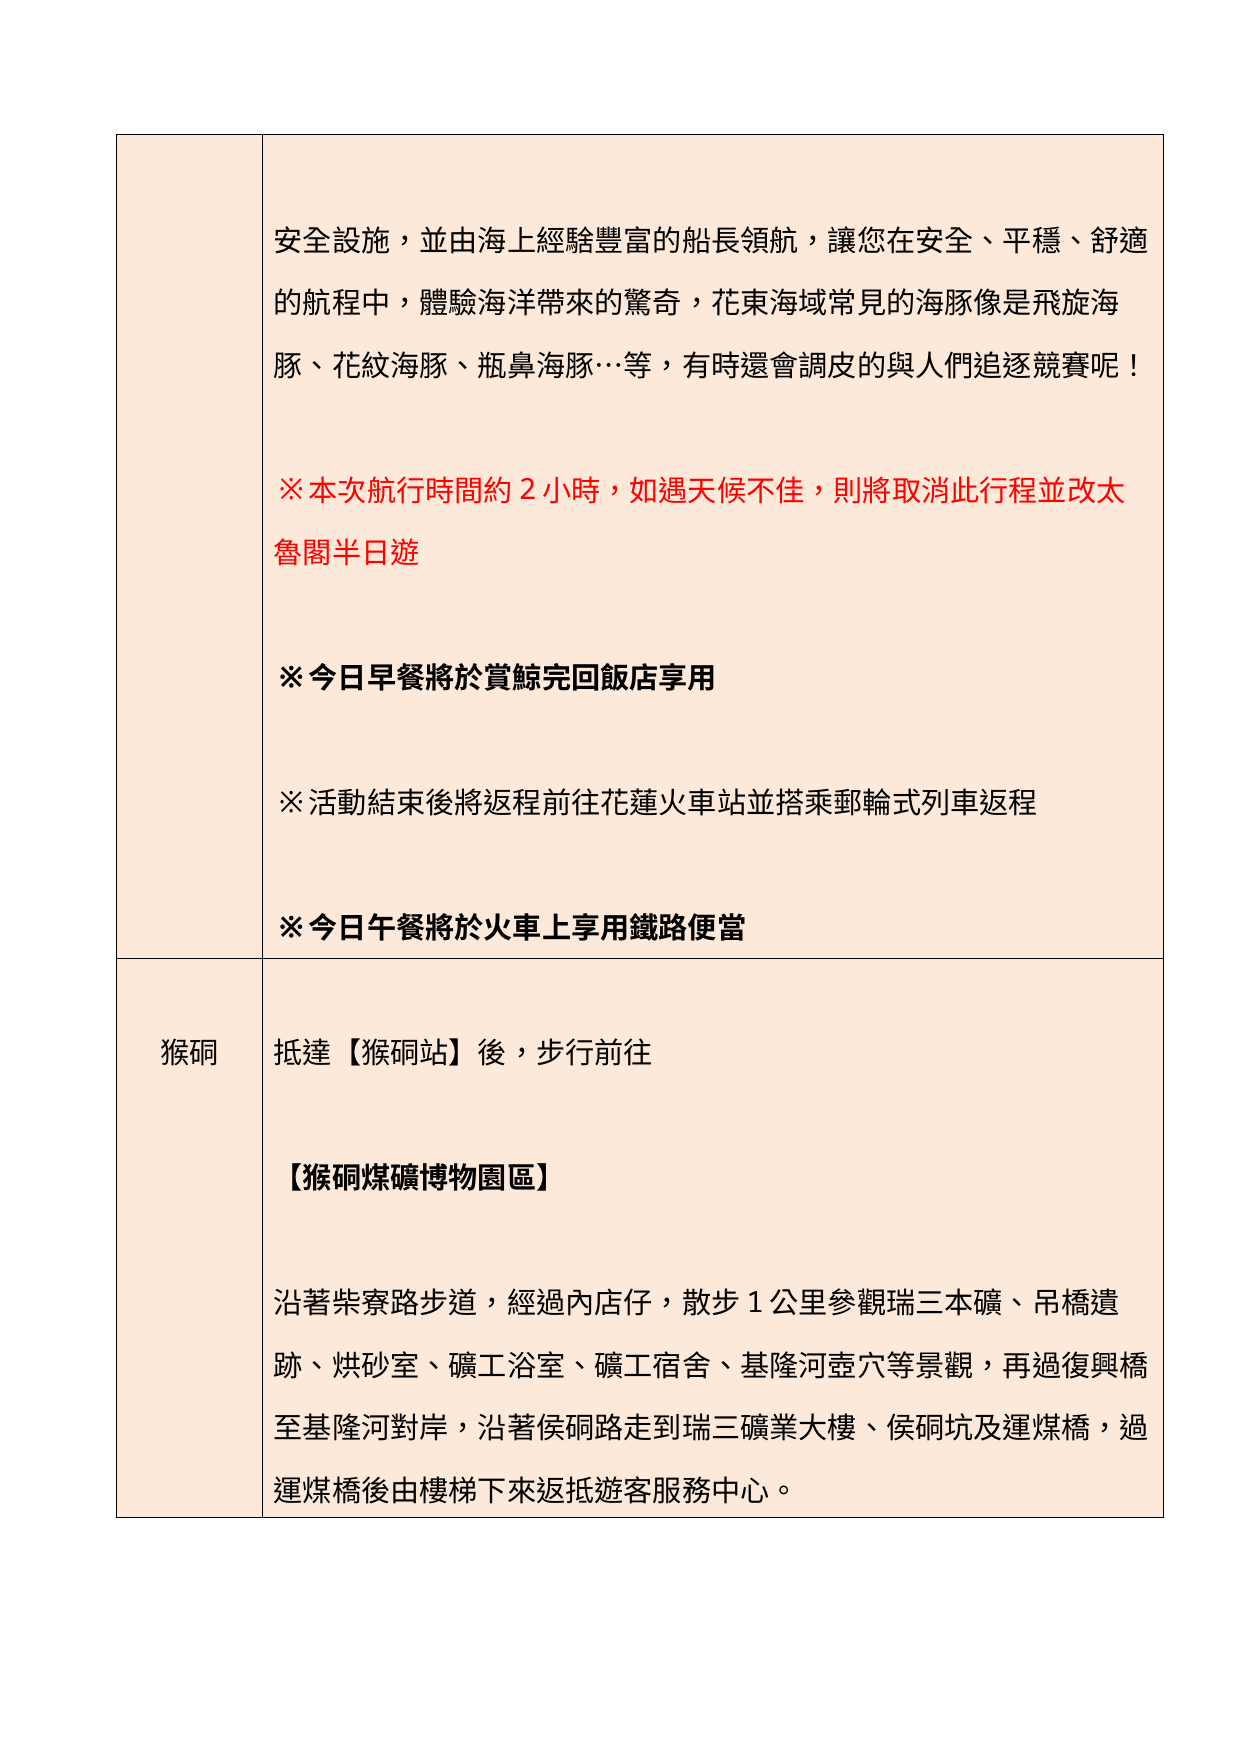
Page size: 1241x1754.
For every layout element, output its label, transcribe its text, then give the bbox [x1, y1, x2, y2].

table_cell [117, 135, 262, 958]
table_cell 安全設施，並由海上經騇豐富的船長領航，讓您在安全、平穩、舒適的航程中，體驗海洋帶來的驚奇，花東海域常見的海豚像是飛旋海豚、花紋海豚、瓶鼻海豚…等，有時還會調皮的與人們追逐競賽呢！ ※本次航行時間約2小時，如遇天候不佳，則將取消此行程並改太魯閣半日遊 ※今日早餐將於賞鯨完回飯店享用 ※活動結束後將返程前往花蓮火車站並搭乘郵輪式列車返程 ※今日午餐將於火車上享用鐵路便當 [263, 135, 1163, 958]
table_cell 抵達【猴硐站】後，步行前往 【猴硐煤礦博物園區】 沿著柴寮路步道，經過內店仔，散步1公里參觀瑞三本礦、吊橋遺跡、烘砂室、礦工浴室、礦工宿舍、基隆河壺穴等景觀，再過復興橋至基隆河對岸，沿著侯硐路走到瑞三礦業大樓、侯硐坑及運煤橋，過運煤橋後由樓梯下來返抵遊客服務中心。 [263, 959, 1163, 1517]
table_cell 猴硐 [117, 959, 262, 1517]
